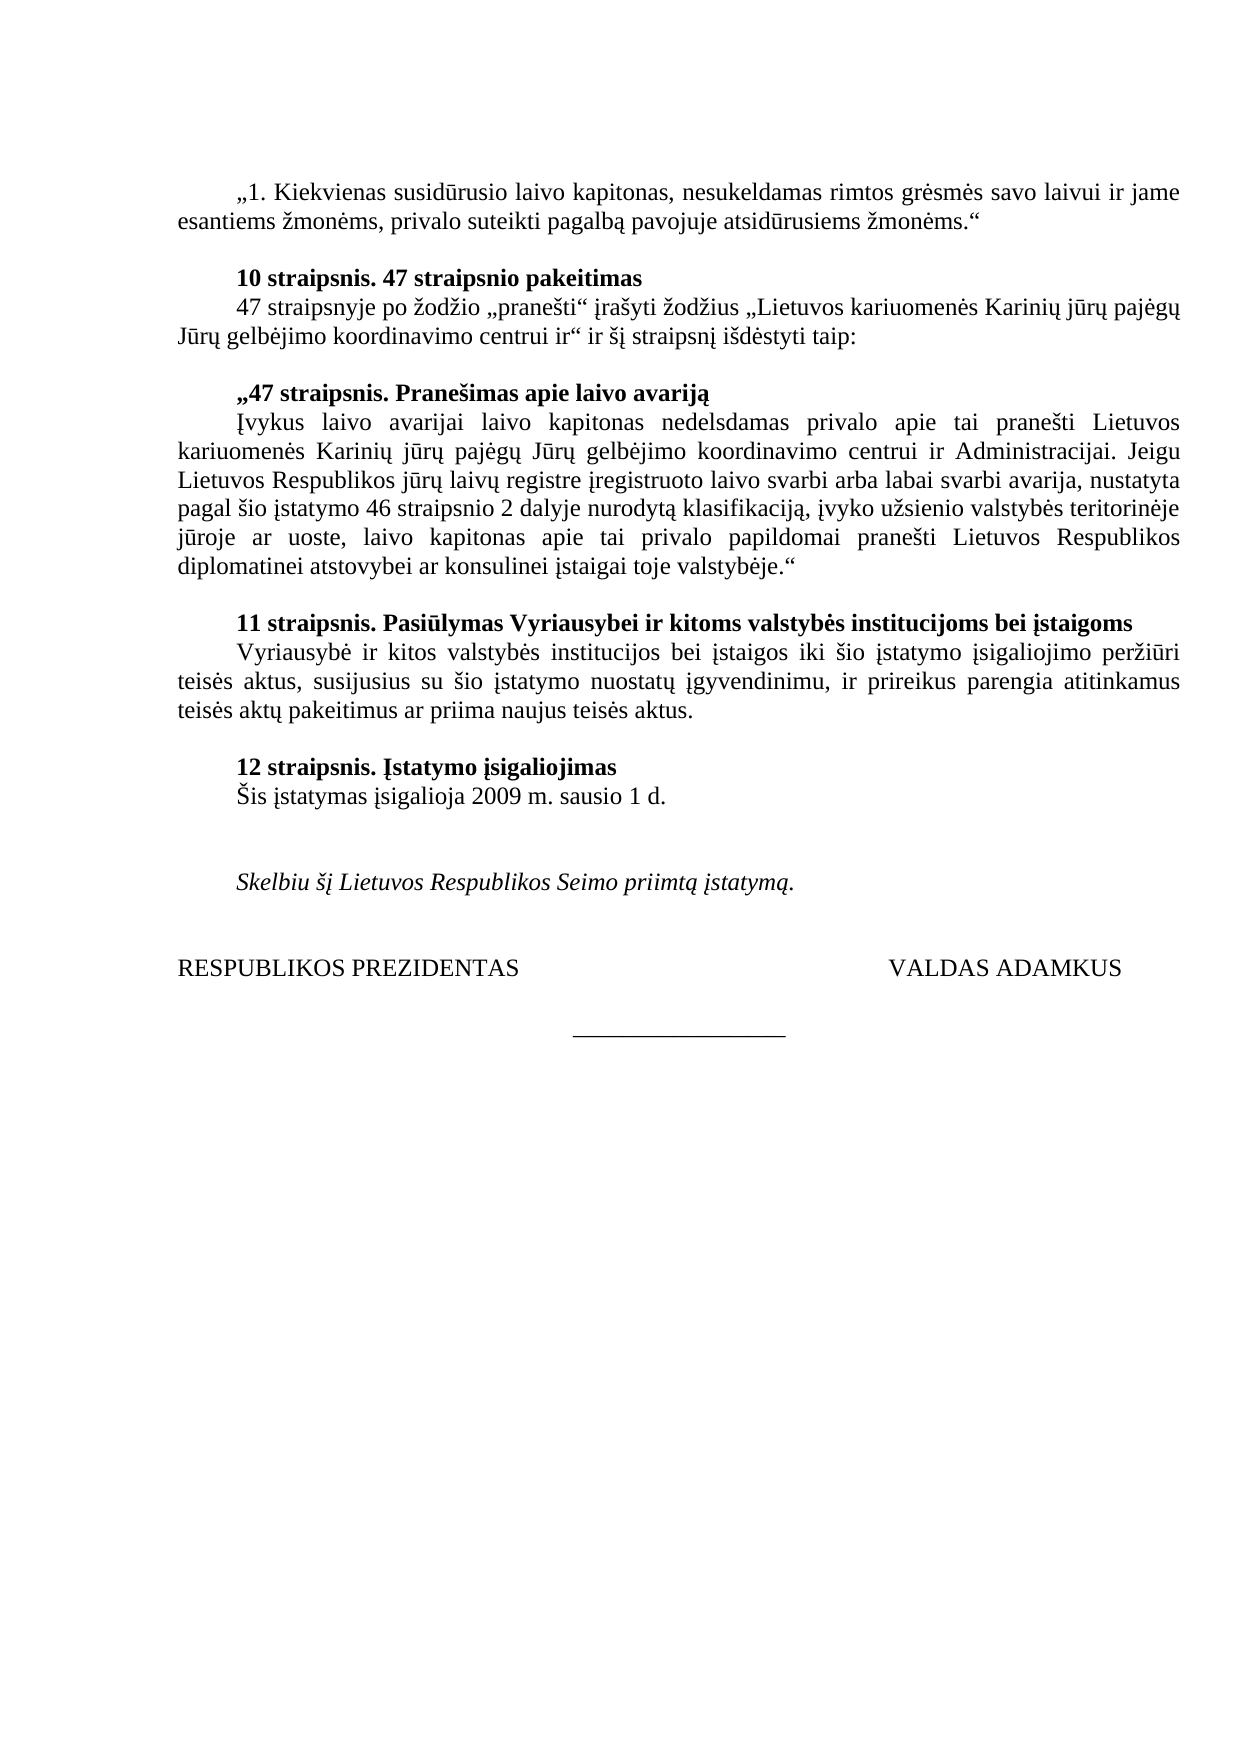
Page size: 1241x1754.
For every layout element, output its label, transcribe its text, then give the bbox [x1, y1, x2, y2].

text „47 straipsnis. Pranešimas apie laivo avariją [177, 378, 1181, 407]
text RESPUBLIKOS PREZIDENTAS VALDAS ADAMKUS [177, 953, 1181, 982]
text Skelbiu šį Lietuvos Respublikos Seimo priimtą įstatymą. [177, 867, 1181, 896]
text Įvykus laivo avarijai laivo kapitonas nedelsdamas privalo apie tai pranešti Lietuvos kariuomenės Karinių jūrų pajėgų Jūrų gelbėjimo koordinavimo centrui ir Administracijai. Jeigu Lietuvos Respublikos jūrų laivų registre įregistruoto laivo svarbi arba labai svarbi avarija, nustatyta pagal šio įstatymo 46 straipsnio 2 dalyje nurodytą klasifikaciją, įvyko užsienio valstybės teritorinėje jūroje ar uoste, laivo kapitonas apie tai privalo papildomai pranešti Lietuvos Respublikos diplomatinei atstovybei ar konsulinei įstaigai toje valstybėje.“ [177, 407, 1181, 580]
text 10 straipsnis. 47 straipsnio pakeitimas [177, 263, 1181, 292]
text Šis įstatymas įsigalioja 2009 m. sausio 1 d. [177, 781, 1181, 810]
text 12 straipsnis. Įstatymo įsigaliojimas [177, 752, 1181, 781]
text _________________ [177, 1011, 1181, 1040]
text 11 straipsnis. Pasiūlymas Vyriausybei ir kitoms valstybės institucijoms bei įstaigoms [236, 608, 1181, 637]
text Vyriausybė ir kitos valstybės institucijos bei įstaigos iki šio įstatymo įsigaliojimo peržiūri teisės aktus, susijusius su šio įstatymo nuostatų įgyvendinimu, ir prireikus parengia atitinkamus teisės aktų pakeitimus ar priima naujus teisės aktus. [177, 637, 1181, 723]
text 47 straipsnyje po žodžio „pranešti“ įrašyti žodžius „Lietuvos kariuomenės Karinių jūrų pajėgų Jūrų gelbėjimo koordinavimo centrui ir“ ir šį straipsnį išdėstyti taip: [177, 292, 1181, 350]
text „1. Kiekvienas susidūrusio laivo kapitonas, nesukeldamas rimtos grėsmės savo laivui ir jame esantiems žmonėms, privalo suteikti pagalbą pavojuje atsidūrusiems žmonėms.“ [177, 177, 1181, 235]
